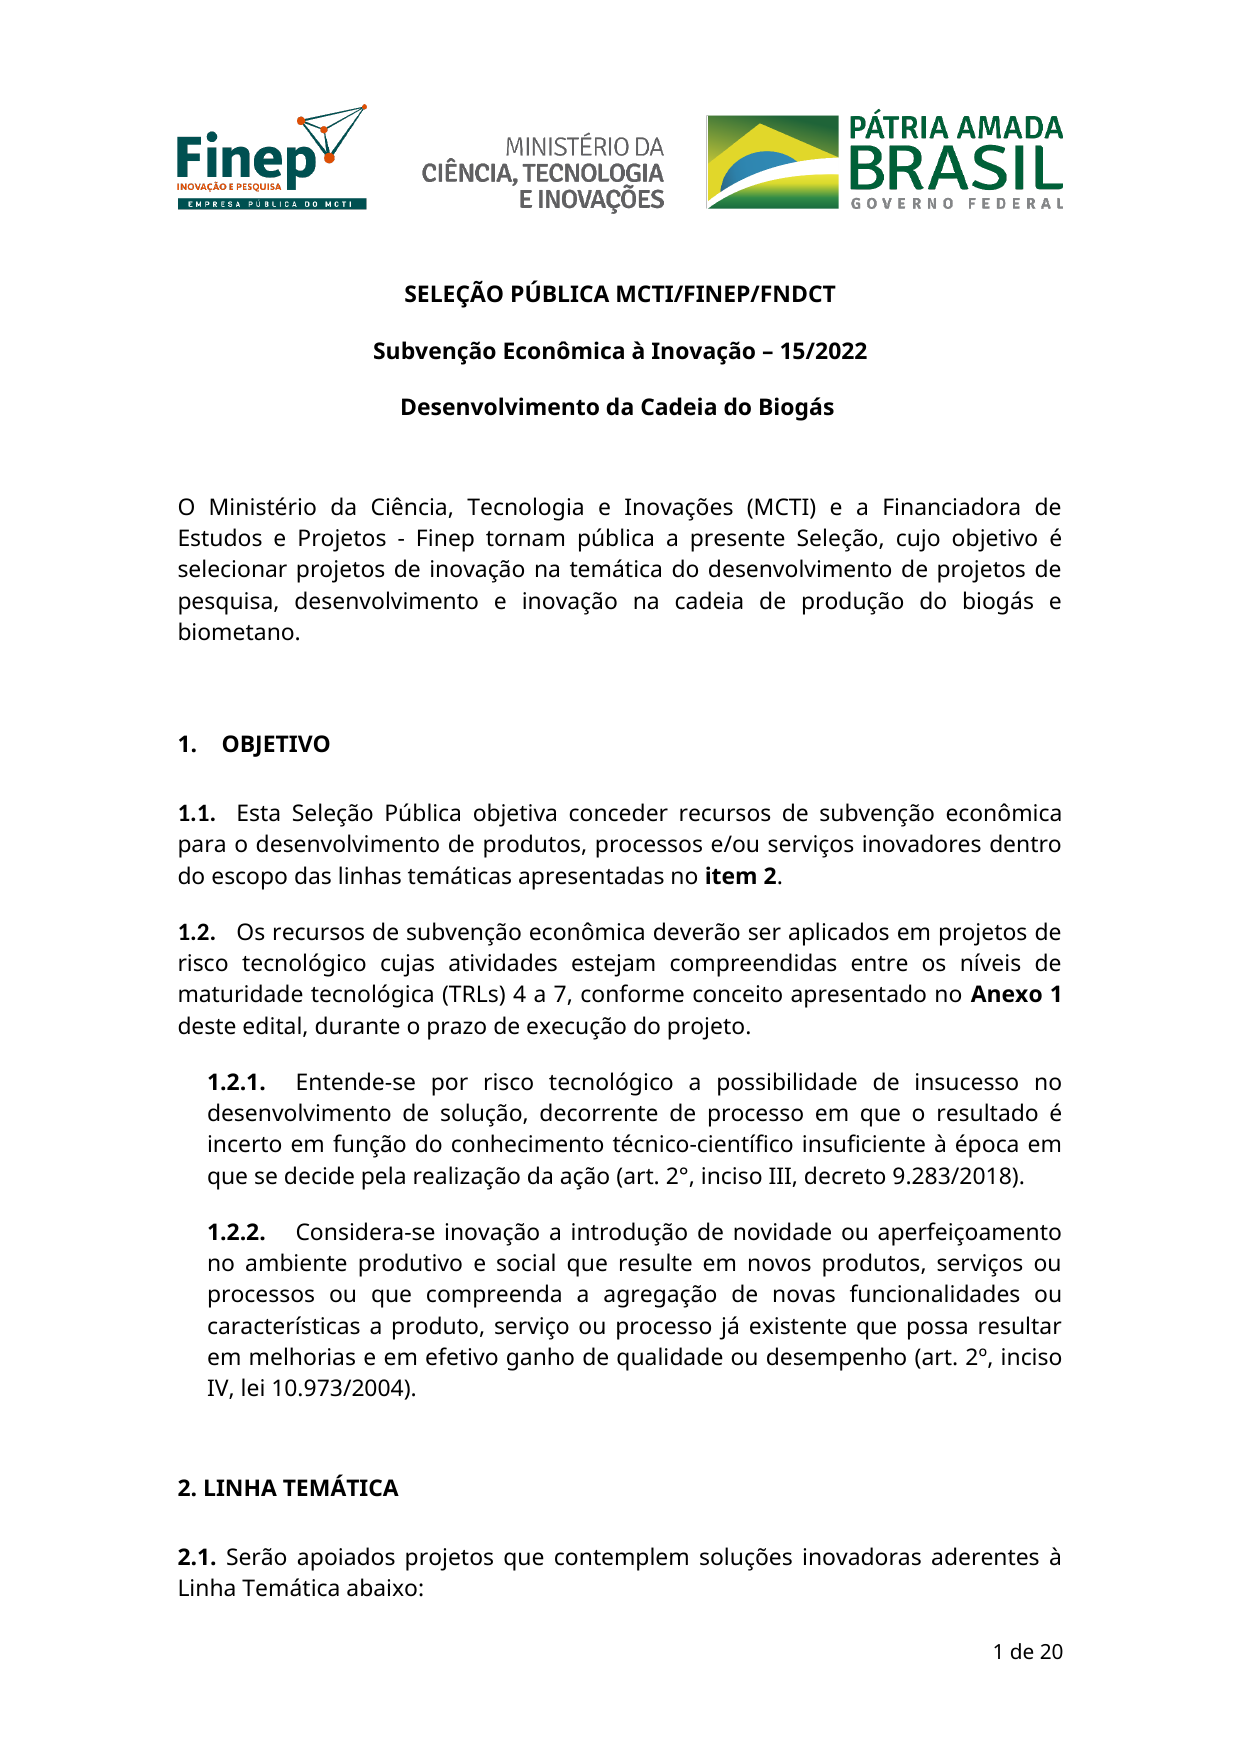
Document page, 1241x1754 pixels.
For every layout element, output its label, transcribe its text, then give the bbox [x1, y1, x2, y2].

list OBJETIVO [177, 728, 1063, 759]
list Esta Seleção Pública objetiva conceder recursos de subvenção econômica para o desenvolvimento de produtos, processos e/ou serviços inovadores dentro do escopo das linhas temáticas apresentadas no item 2. [177, 797, 1063, 891]
list Os recursos de subvenção econômica deverão ser aplicados em projetos de risco tecnológico cujas atividades estejam compreendidas entre os níveis de maturidade tecnológica (TRLs) 4 a 7, conforme conceito apresentado no Anexo 1 deste edital, durante o prazo de execução do projeto. [177, 916, 1063, 1041]
list Considera-se inovação a introdução de novidade ou aperfeiçoamento no ambiente produtivo e social que resulte em novos produtos, serviços ou processos ou que compreenda a agregação de novas funcionalidades ou características a produto, serviço ou processo já existente que possa resultar em melhorias e em efetivo ganho de qualidade ou desempenho (art. 2º, inciso IV, lei 10.973/2004). [207, 1216, 1063, 1403]
text 2. LINHA TEMÁTICA [177, 1472, 1063, 1503]
list Entende-se por risco tecnológico a possibilidade de insucesso no desenvolvimento de solução, decorrente de processo em que o resultado é incerto em função do conhecimento técnico-científico insuficiente à época em que se decide pela realização da ação (art. 2°, inciso III, decreto 9.283/2018). [207, 1066, 1063, 1191]
text Subvenção Econômica à Inovação – 15/2022 [177, 334, 1063, 366]
text SELEÇÃO PÚBLICA MCTI/FINEP/FNDCT [177, 278, 1063, 309]
list 2.1. Serão apoiados projetos que contemplem soluções inovadoras aderentes à Linha Temática abaixo: [177, 1541, 1063, 1603]
text O Ministério da Ciência, Tecnologia e Inovações (MCTI) e a Financiadora de Estudos e Projetos - Finep tornam pública a presente Seleção, cujo objetivo é selecionar projetos de inovação na temática do desenvolvimento de projetos de pesquisa, desenvolvimento e inovação na cadeia de produção do biogás e biometano. [177, 491, 1063, 647]
text Desenvolvimento da Cadeia do Biogás [177, 391, 1063, 422]
